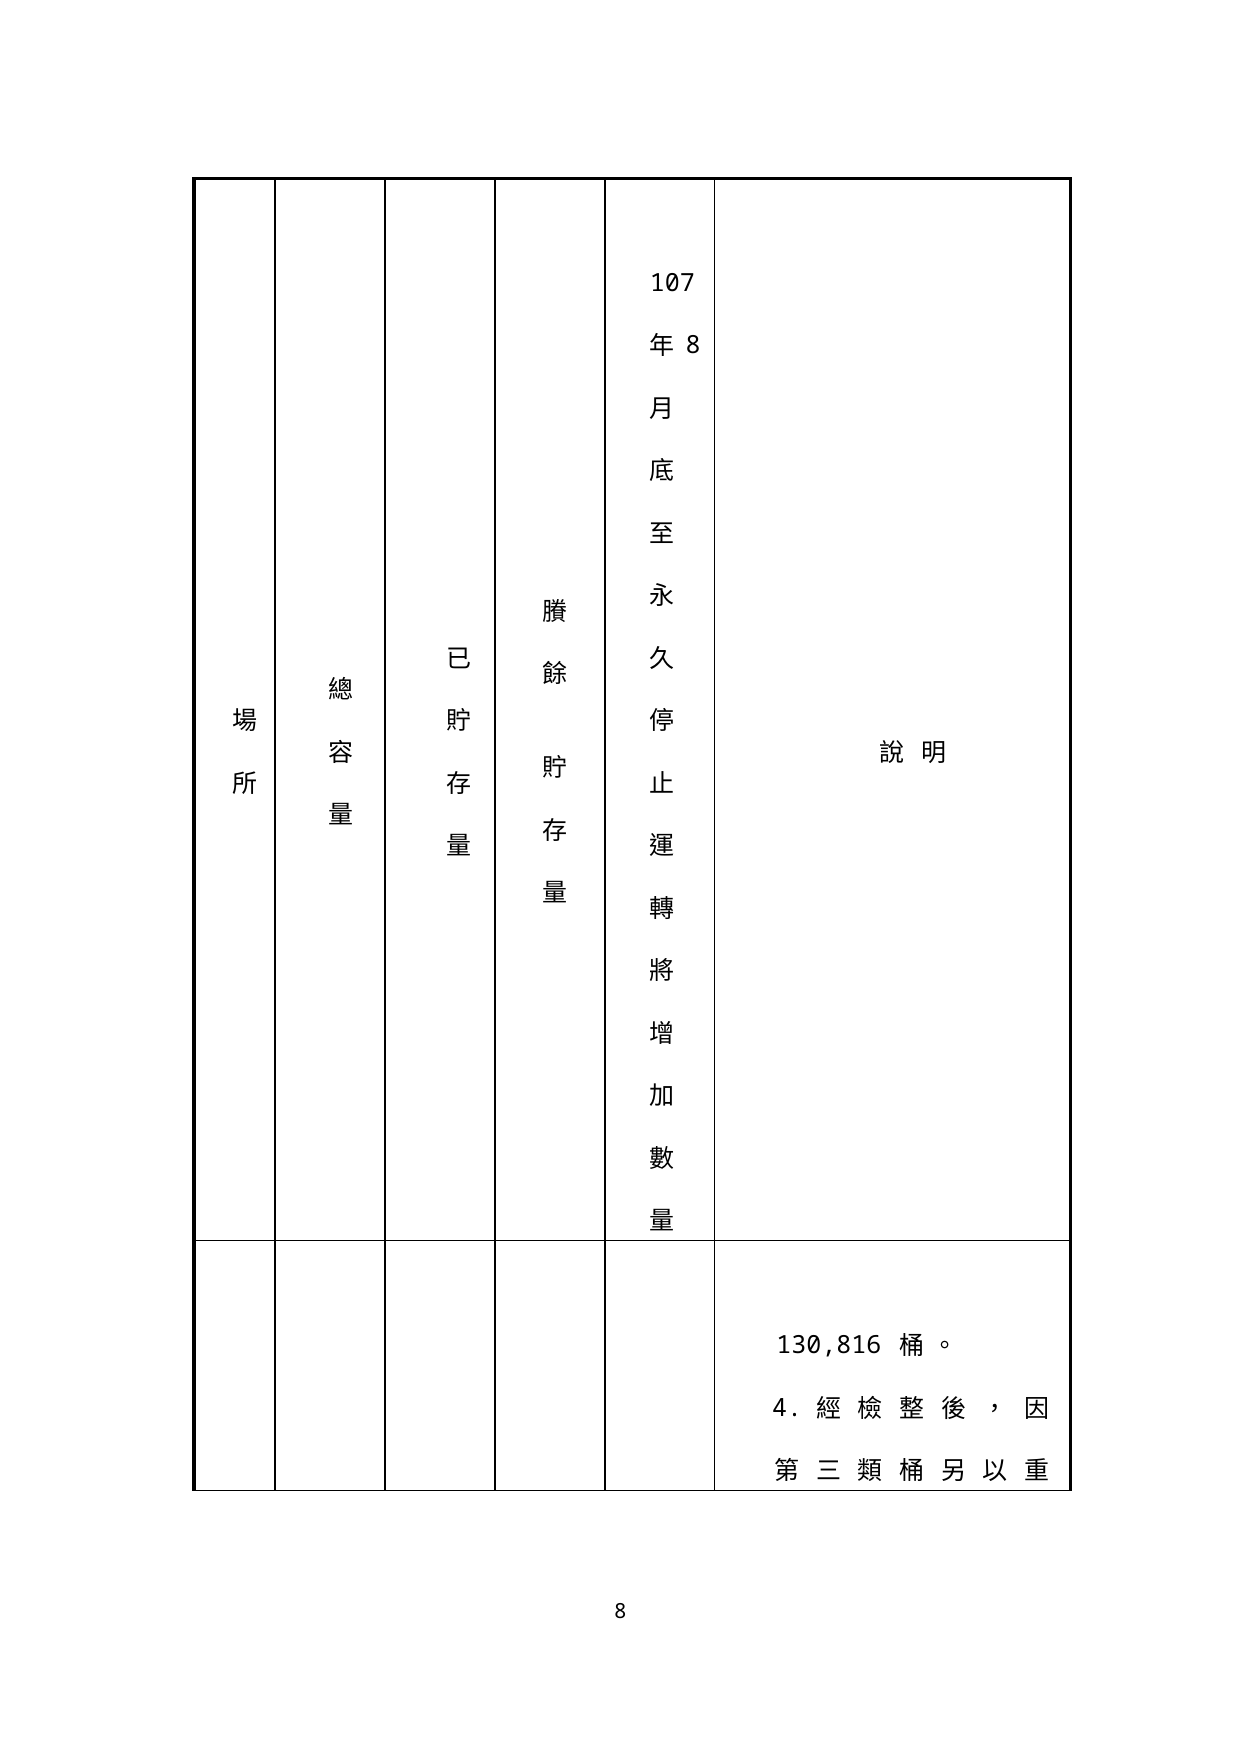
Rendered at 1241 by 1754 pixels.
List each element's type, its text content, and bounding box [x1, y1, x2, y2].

table_header 107年8月底至永久停止運轉將增加數量 [606, 180, 714, 1240]
table_cell [496, 1241, 604, 1490]
table_header 總容量 [276, 180, 384, 1240]
table_cell [606, 1241, 714, 1490]
table_cell [196, 1241, 274, 1490]
table_cell [386, 1241, 494, 1490]
table_cell 130,816桶。 4.經檢整後，因第三類桶另以重 [715, 1241, 1069, 1490]
table_header 賸餘 貯存量 [496, 180, 604, 1240]
table_header 場所 [196, 180, 274, 1240]
table_header 說明 [715, 180, 1069, 1240]
table_cell [276, 1241, 384, 1490]
table_header 已貯存量 [386, 180, 494, 1240]
